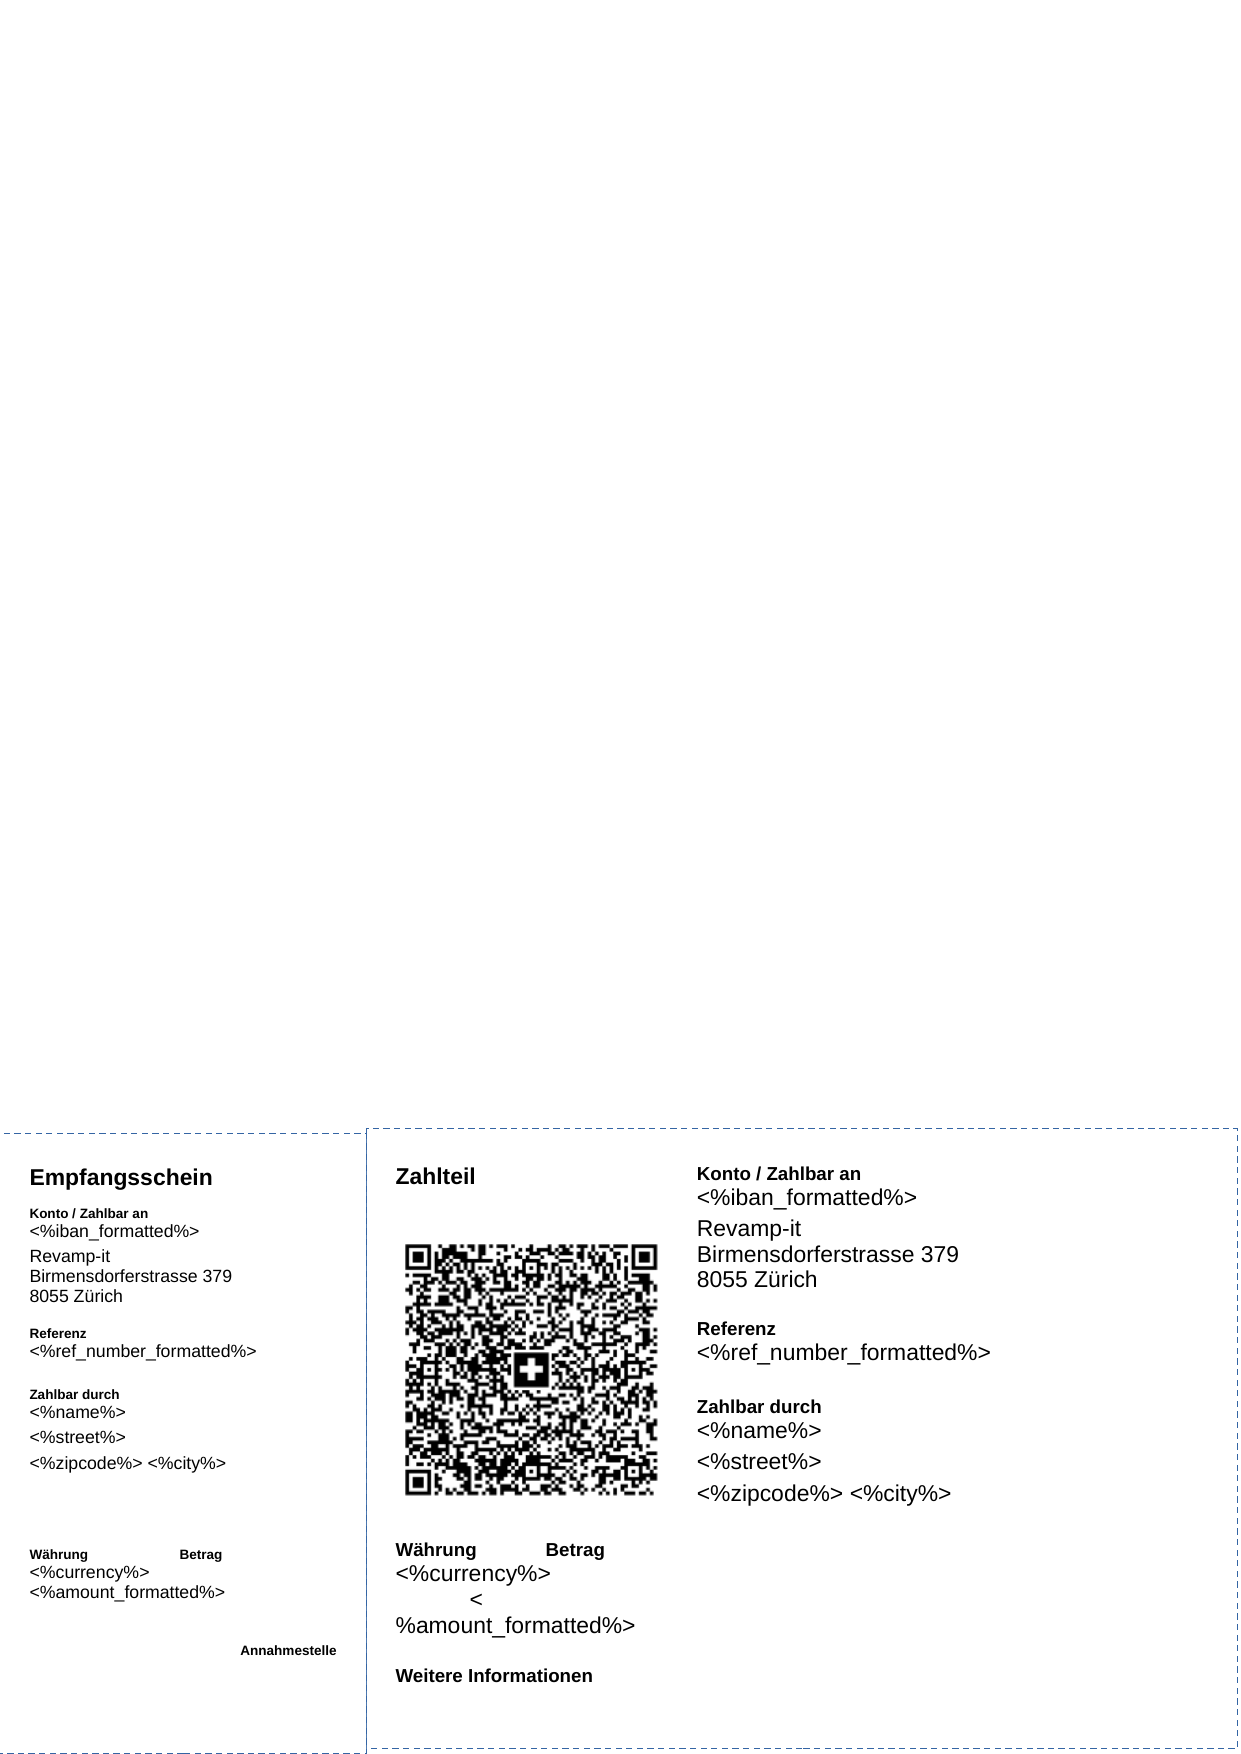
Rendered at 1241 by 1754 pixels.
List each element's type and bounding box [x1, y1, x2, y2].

picture [398, 1237, 665, 1503]
